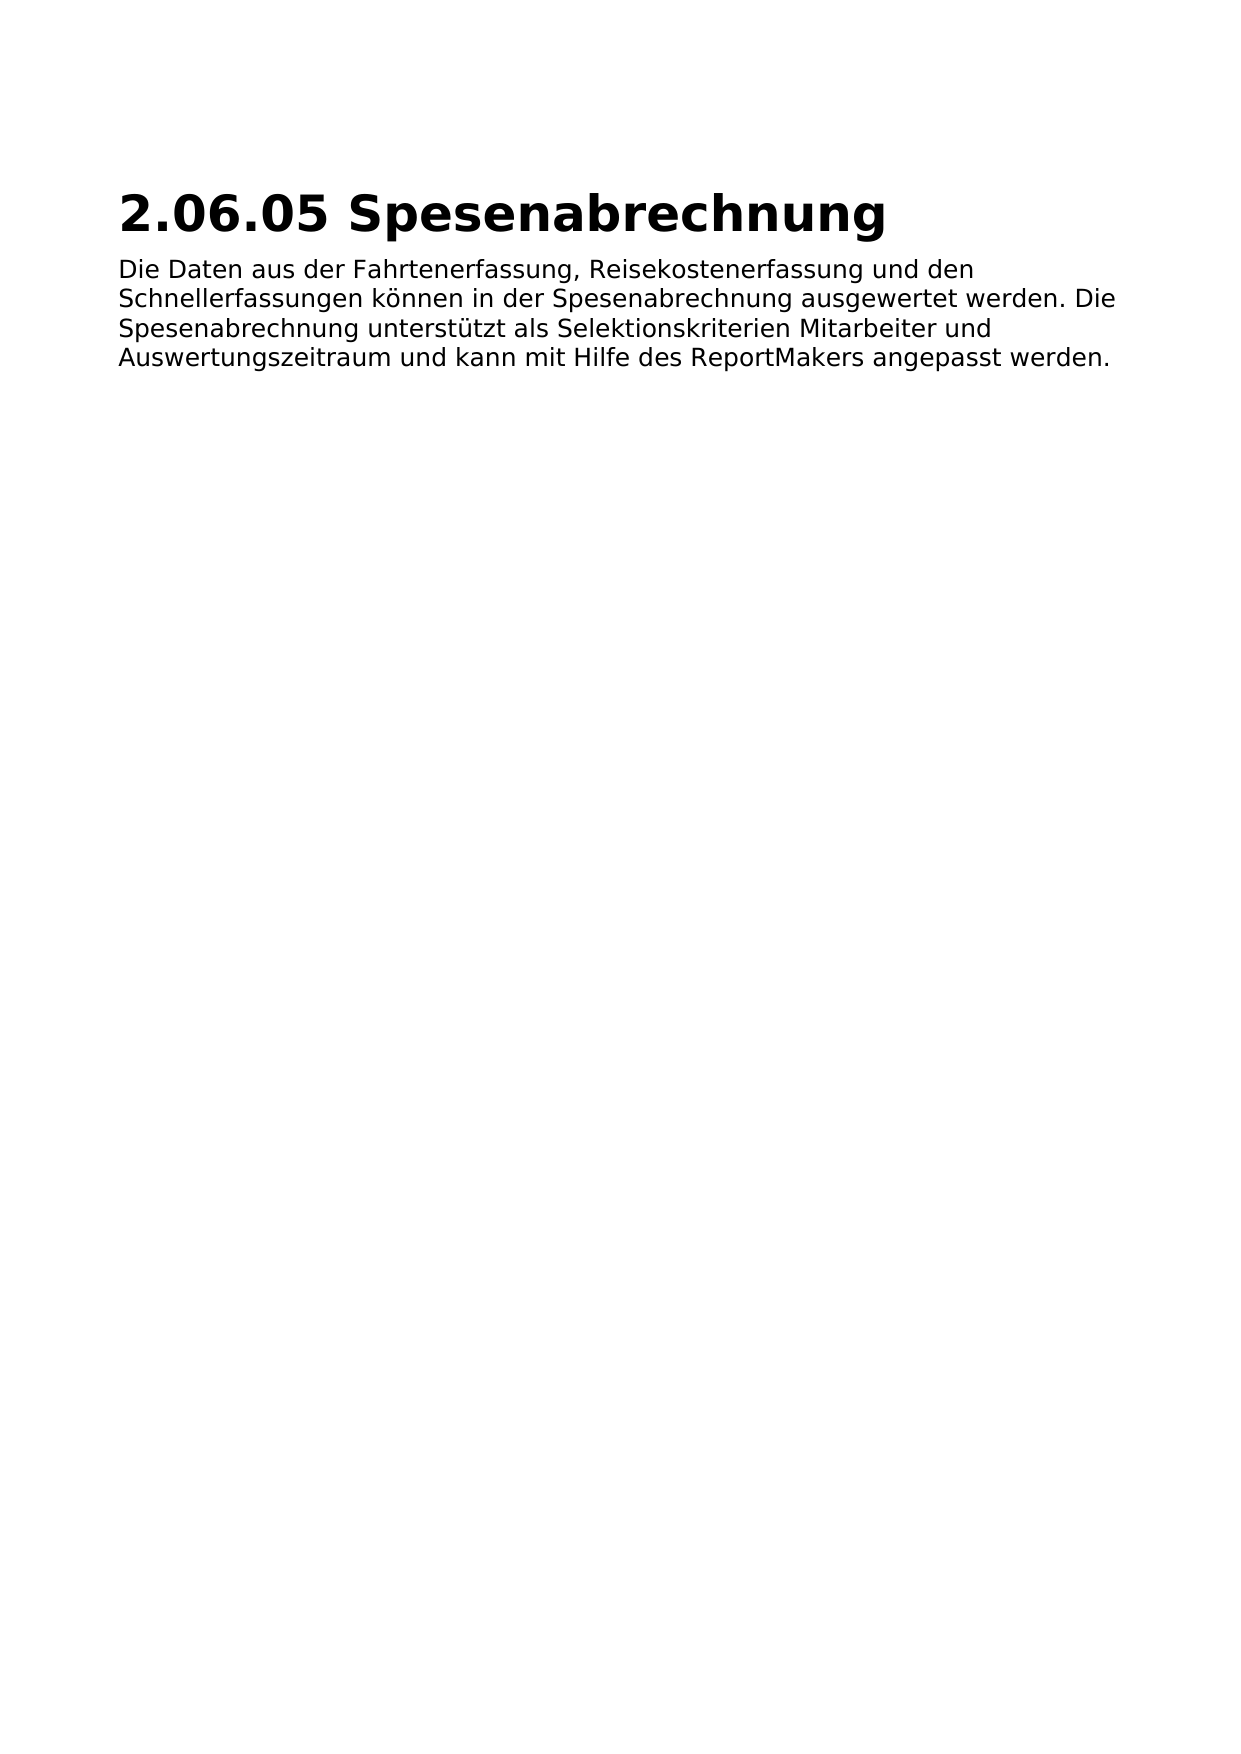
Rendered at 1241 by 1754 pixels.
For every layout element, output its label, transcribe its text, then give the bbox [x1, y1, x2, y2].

text Die Daten aus der Fahrtenerfassung, Reisekostenerfassung und den Schnellerfassungen können in der Spesenabrechnung ausgewertet werden. Die Spesenabrechnung unterstützt als Selektionskriterien Mitarbeiter und Auswertungszeitraum und kann mit Hilfe des ReportMakers angepasst werden. [118, 256, 1122, 372]
subtitle 2.06.05 Spesenabrechnung [118, 185, 1122, 243]
